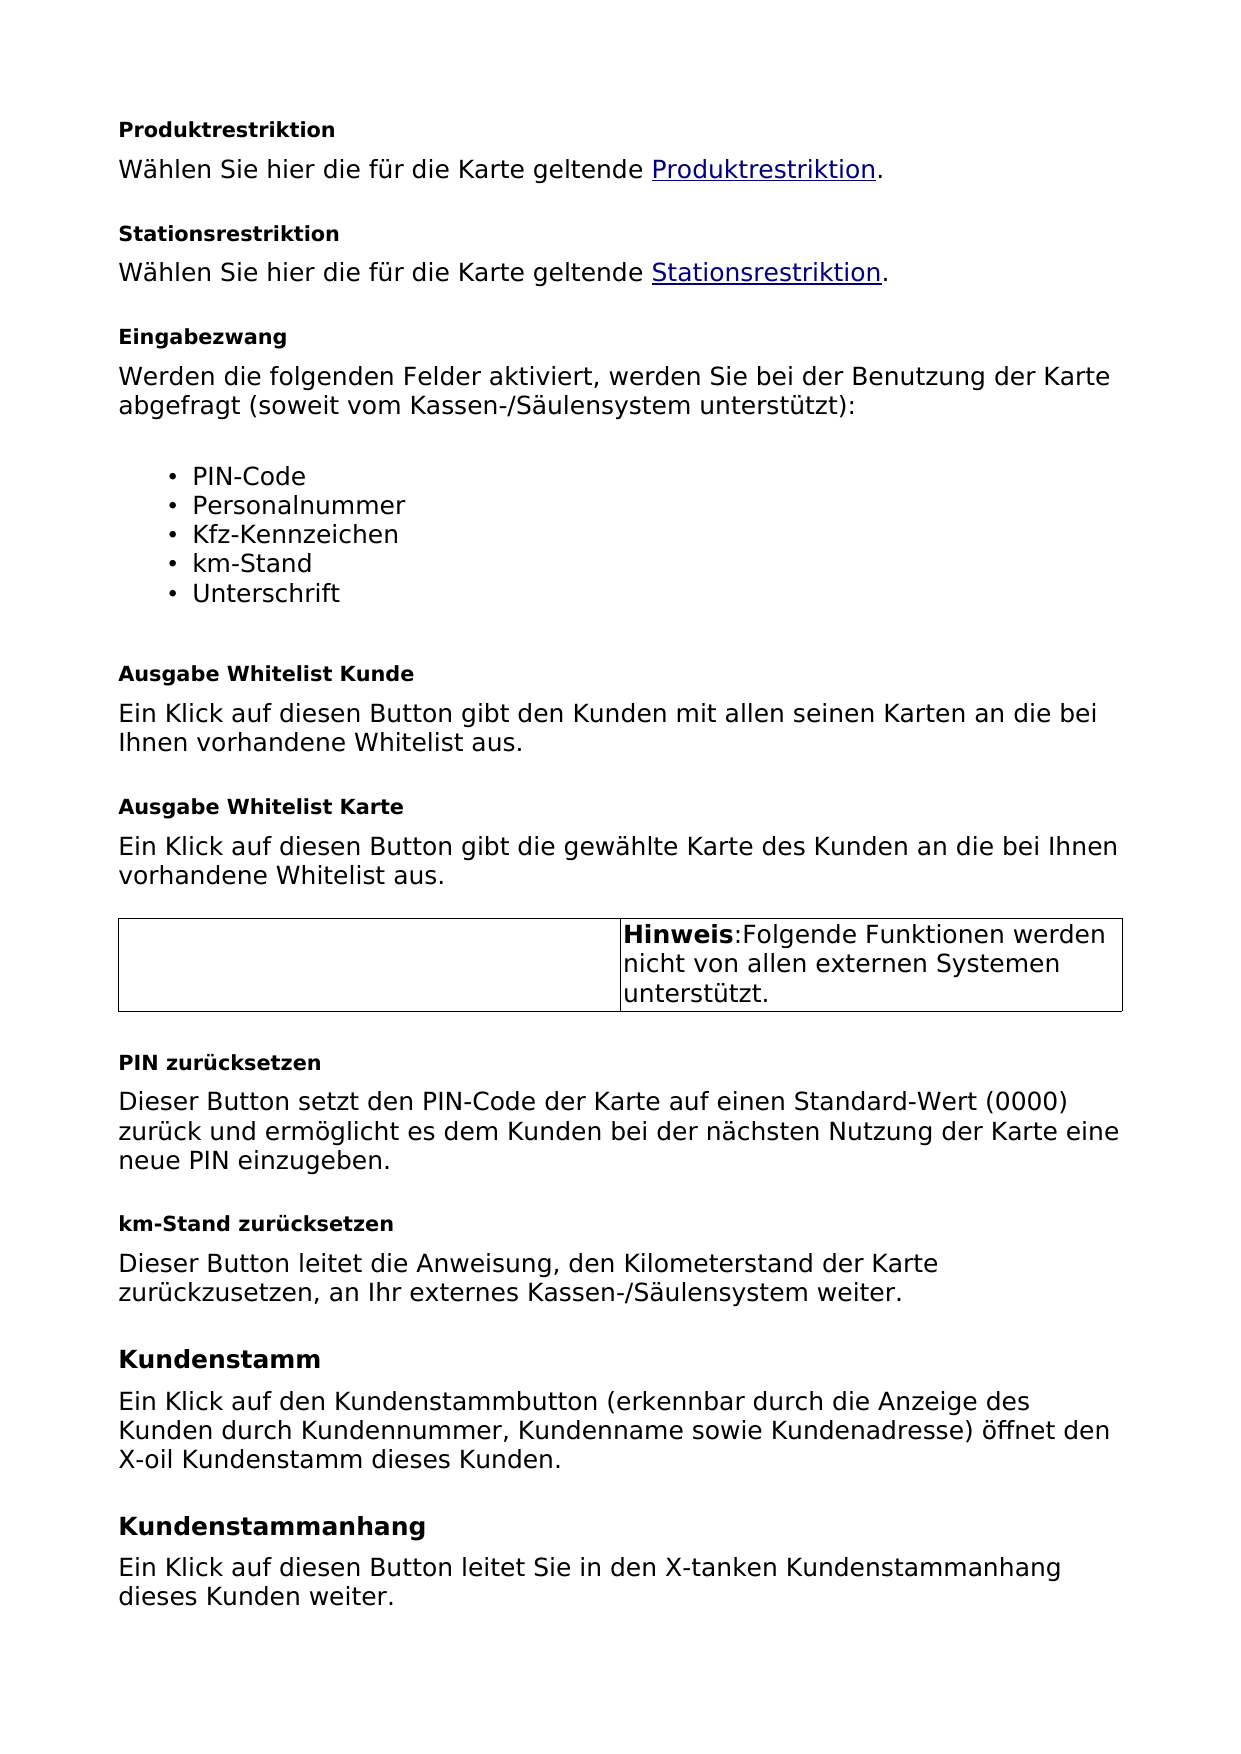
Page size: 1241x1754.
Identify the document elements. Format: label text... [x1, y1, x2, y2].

text Ein Klick auf diesen Button gibt den Kunden mit allen seinen Karten an die bei Ihnen vorhandene Whitelist aus. [118, 699, 1122, 757]
text Ein Klick auf diesen Button gibt die gewählte Karte des Kunden an die bei Ihnen vorhandene Whitelist aus. [118, 832, 1122, 890]
text Ein Klick auf den Kundenstammbutton (erkennbar durch die Anzeige des Kunden durch Kundennummer, Kundenname sowie Kundenadresse) öffnet den X-oil Kundenstamm dieses Kunden. [118, 1387, 1122, 1474]
subtitle Kundenstamm [118, 1345, 1122, 1374]
text Werden die folgenden Felder aktiviert, werden Sie bei der Benutzung der Karte abgefragt (soweit vom Kassen-/Säulensystem unterstützt): [118, 362, 1122, 420]
text Ein Klick auf diesen Button leitet Sie in den X-tanken Kundenstammanhang dieses Kunden weiter. [118, 1553, 1122, 1612]
text Dieser Button setzt den PIN-Code der Karte auf einen Standard-Wert (0000) zurück und ermöglicht es dem Kunden bei der nächsten Nutzung der Karte eine neue PIN einzugeben. [118, 1087, 1122, 1175]
subtitle Kundenstammanhang [118, 1512, 1122, 1541]
subtitle Ausgabe Whitelist Karte [118, 795, 1122, 819]
table_header [119, 919, 620, 1011]
subtitle Eingabezwang [118, 325, 1122, 349]
subtitle PIN zurücksetzen [118, 1051, 1122, 1075]
list Personalnummer [177, 491, 1122, 520]
subtitle km-Stand zurücksetzen [118, 1212, 1122, 1237]
subtitle Stationsrestriktion [118, 222, 1122, 246]
text Wählen Sie hier die für die Karte geltende Produktrestriktion. [118, 155, 1122, 184]
list Kfz-Kennzeichen [177, 520, 1122, 549]
subtitle Ausgabe Whitelist Kunde [118, 662, 1122, 687]
text Dieser Button leitet die Anweisung, den Kilometerstand der Karte zurückzusetzen, an Ihr externes Kassen-/Säulensystem weiter. [118, 1249, 1122, 1308]
list km-Stand [177, 549, 1122, 579]
list PIN-Code [177, 462, 1122, 491]
text Wählen Sie hier die für die Karte geltende Stationsrestriktion. [118, 258, 1122, 287]
table_header Hinweis:Folgende Funktionen werden nicht von allen externen Systemen unterstützt. [621, 919, 1122, 1011]
list Unterschrift [177, 579, 1122, 608]
subtitle Produktrestriktion [118, 118, 1122, 142]
